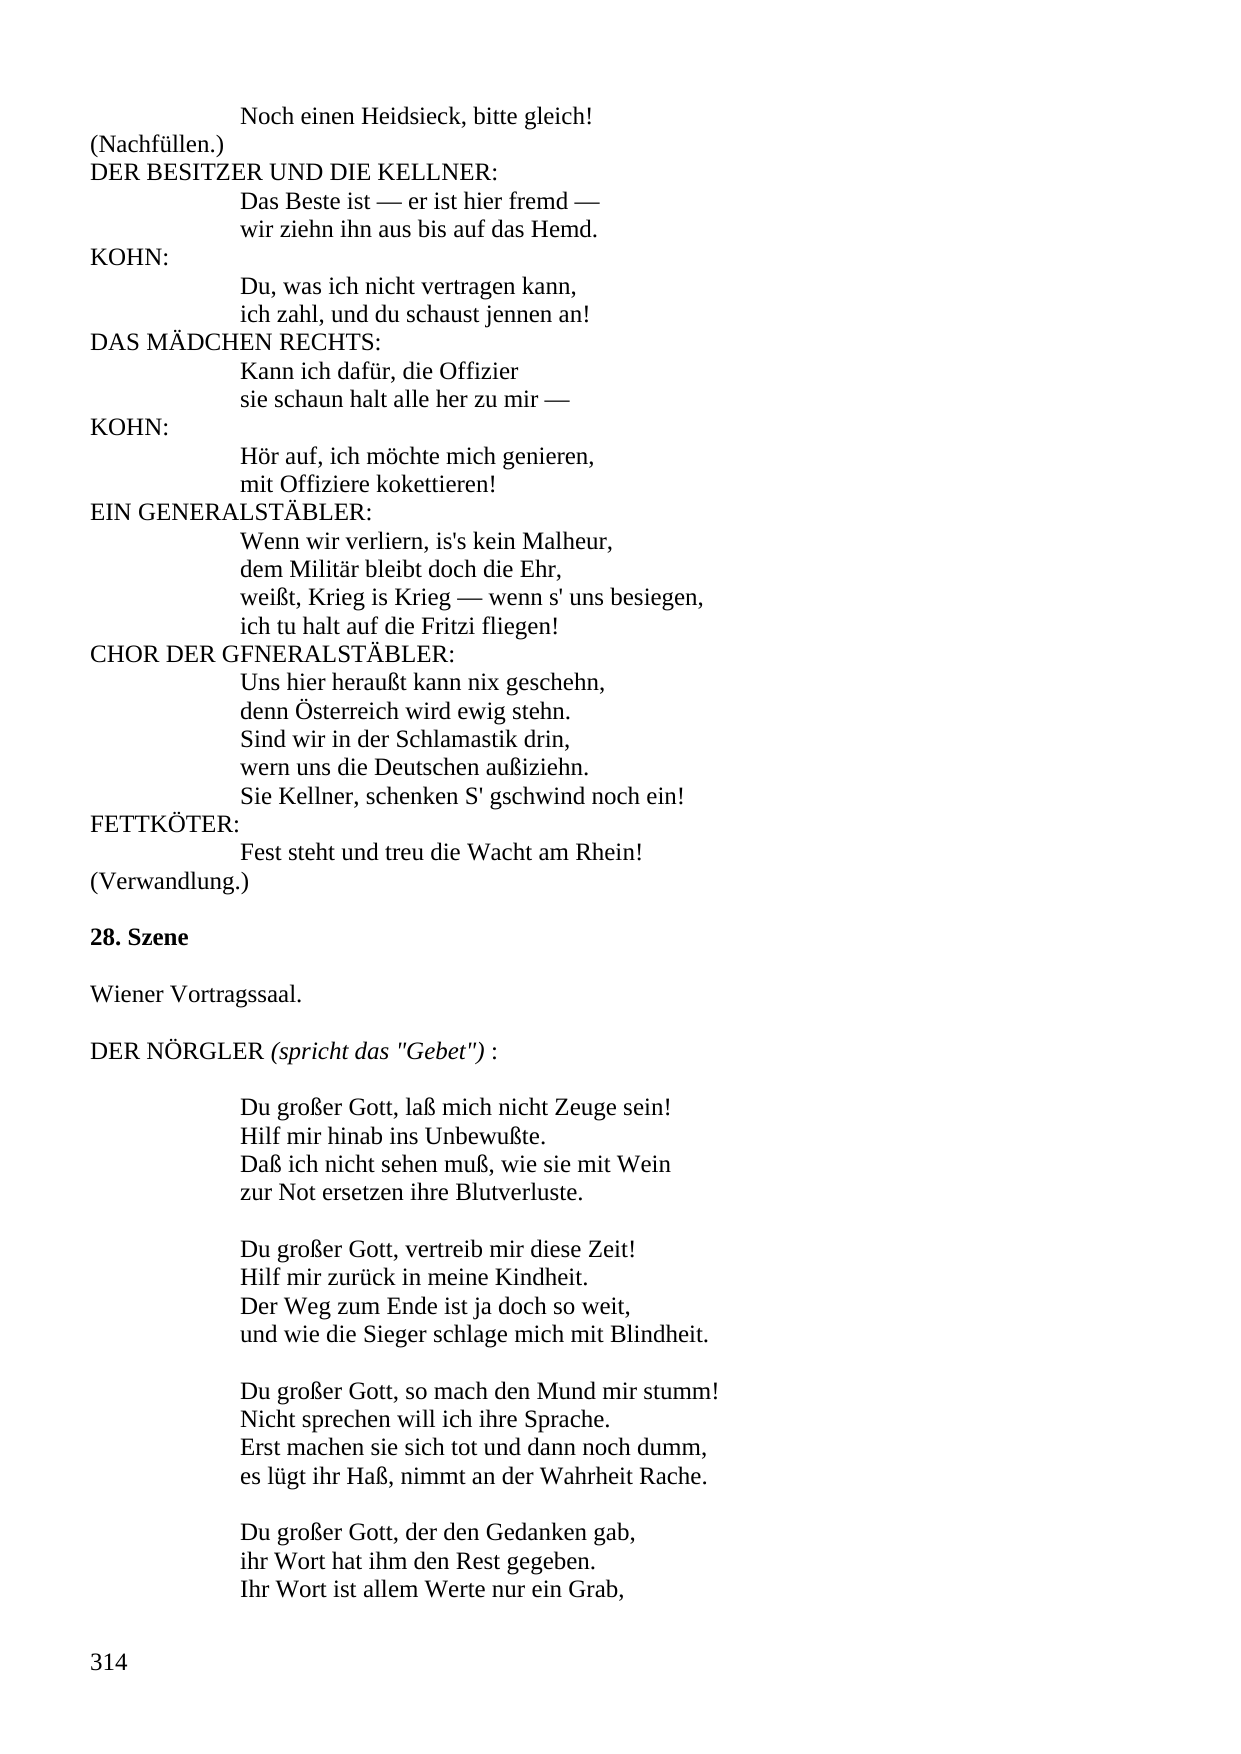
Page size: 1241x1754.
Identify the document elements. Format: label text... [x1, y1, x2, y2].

text KOHN: [90, 413, 1091, 441]
text DAS MÄDCHEN RECHTS: [90, 328, 1091, 356]
text FETTKÖTER: [90, 809, 1091, 838]
text KOHN: [90, 243, 1091, 271]
text Wiener Vortragssaal. [90, 979, 1091, 1008]
text Wenn wir verliern, is's kein Malheur, dem Militär bleibt doch die Ehr, weißt, Krieg is Krieg — wenn s' uns besiegen, ich tu halt auf die Fritzi fliegen! [240, 526, 1091, 639]
text CHOR DER GFNERALSTÄBLER: [90, 639, 1091, 668]
text Das Beste ist — er ist hier fremd — wir ziehn ihn aus bis auf das Hemd. [240, 186, 1091, 243]
text (Nachfüllen.) [90, 129, 1091, 158]
text Hör auf, ich möchte mich genieren, mit Offiziere kokettieren! [240, 441, 1091, 498]
text Fest steht und treu die Wacht am Rhein! [240, 838, 1091, 866]
text Du großer Gott, laß mich nicht Zeuge sein! Hilf mir hinab ins Unbewußte. Daß ich nicht sehen muß, wie sie mit Wein zur Not ersetzen ihre Blutverluste. Du großer Gott, vertreib mir diese Zeit! Hilf mir zurück in meine Kindheit. Der Weg zum Ende ist ja doch so weit, und wie die Sieger schlage mich mit Blindheit. Du großer Gott, so mach den Mund mir stumm! Nicht sprechen will ich ihre Sprache. Erst machen sie sich tot und dann noch dumm, es lügt ihr Haß, nimmt an der Wahrheit Rache. Du großer Gott, der den Gedanken gab, ihr Wort hat ihm den Rest gegeben. Ihr Wort ist allem Werte nur ein Grab, [240, 1093, 1091, 1603]
text Noch einen Heidsieck, bitte gleich! [240, 75, 1091, 129]
text (Verwandlung.) [90, 866, 1091, 894]
text Du, was ich nicht vertragen kann, ich zahl, und du schaust jennen an! [240, 271, 1091, 328]
text EIN GENERALSTÄBLER: [90, 498, 1091, 526]
text 28. Szene [90, 923, 1091, 951]
text DER NÖRGLER (spricht das "Gebet") : [90, 1036, 1091, 1064]
text Uns hier heraußt kann nix geschehn, denn Österreich wird ewig stehn. Sind wir in der Schlamastik drin, wern uns die Deutschen außiziehn. Sie Kellner, schenken S' gschwind noch ein! [240, 668, 1091, 809]
text DER BESITZER UND DIE KELLNER: [90, 158, 1091, 186]
text Kann ich dafür, die Offizier sie schaun halt alle her zu mir — [240, 356, 1091, 413]
